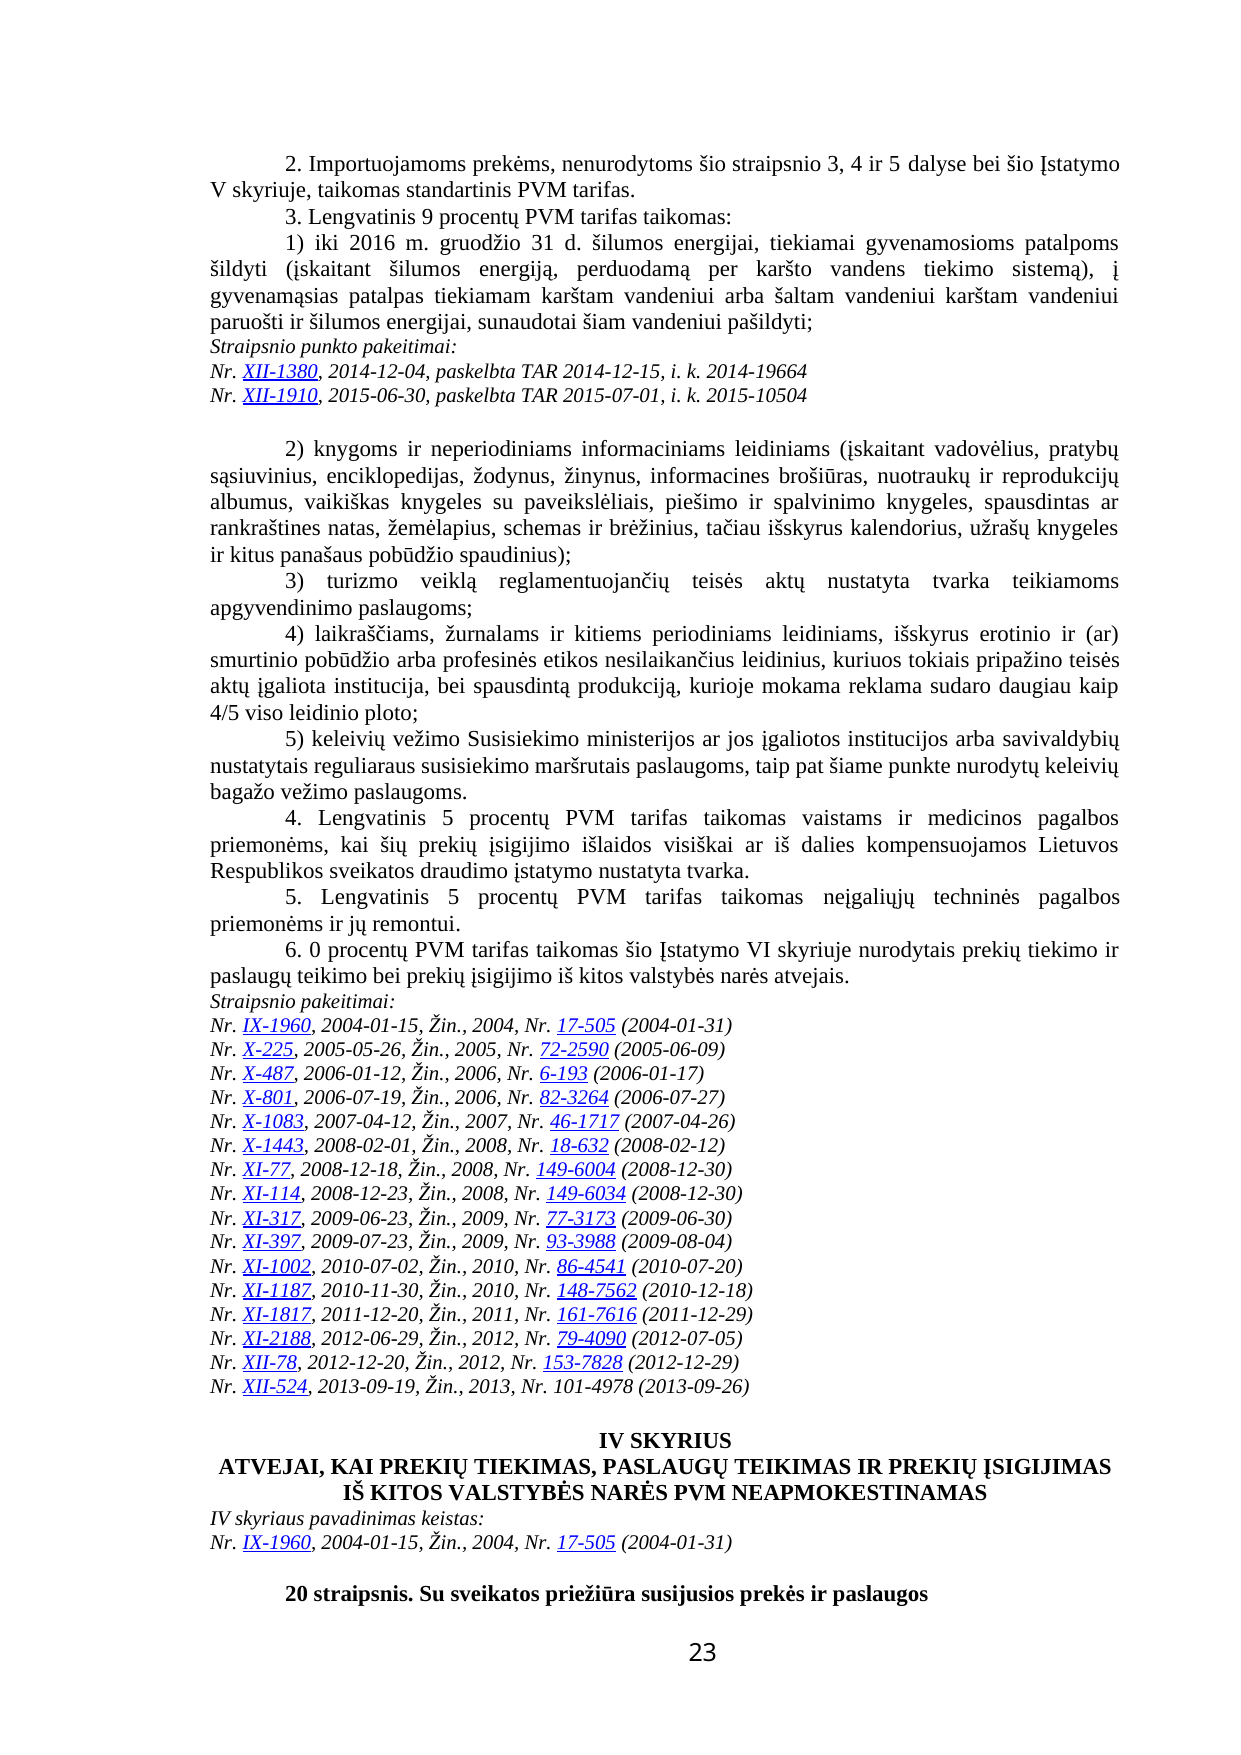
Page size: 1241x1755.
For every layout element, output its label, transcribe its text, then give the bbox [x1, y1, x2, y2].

text Nr. XII-1910, 2015-06-30, paskelbta TAR 2015-07-01, i. k. 2015-10504 [210, 383, 1120, 407]
text 1) iki 2016 m. gruodžio 31 d. šilumos energijai, tiekiamai gyvenamosioms patalpoms šildyti (įskaitant šilumos energiją, perduodamą per karšto vandens tiekimo sistemą), į gyvenamąsias patalpas tiekiamam karštam vandeniui arba šaltam vandeniui karštam vandeniui paruošti ir šilumos energijai, sunaudotai šiam vandeniui pašildyti; [210, 229, 1120, 334]
text Nr. XI-1817, 2011-12-20, Žin., 2011, Nr. 161-7616 (2011-12-29) [210, 1302, 1120, 1326]
text Nr. X-1083, 2007-04-12, Žin., 2007, Nr. 46-1717 (2007-04-26) [210, 1109, 1120, 1133]
text Nr. XII-1380, 2014-12-04, paskelbta TAR 2014-12-15, i. k. 2014-19664 [210, 358, 1120, 383]
text 6. 0 procentų PVM tarifas taikomas šio Įstatymo VI skyriuje nurodytais prekių tiekimo ir paslaugų teikimo bei prekių įsigijimo iš kitos valstybės narės atvejais. [210, 936, 1120, 989]
text 4) laikraščiams, žurnalams ir kitiems periodiniams leidiniams, išskyrus erotinio ir (ar) smurtinio pobūdžio arba profesinės etikos nesilaikančius leidinius, kuriuos tokiais pripažino teisės aktų įgaliota institucija, bei spausdintą produkciją, kurioje mokama reklama sudaro daugiau kaip 4/5 viso leidinio ploto; [210, 620, 1120, 725]
text ATVEJAI, KAI PREKIŲ TIEKIMAS, PASLAUGŲ TEIKIMAS IR PREKIŲ ĮSIGIJIMAS IŠ KITOS VALSTYBĖS NARĖS PVM NEAPMOKESTINAMAS [210, 1453, 1120, 1506]
text 5) keleivių vežimo Susisiekimo ministerijos ar jos įgaliotos institucijos arba savivaldybių nustatytais reguliaraus susisiekimo maršrutais paslaugoms, taip pat šiame punkte nurodytų keleivių bagažo vežimo paslaugoms. [210, 725, 1120, 804]
text Straipsnio pakeitimai: [210, 989, 1120, 1013]
text IV SKYRIUS [210, 1427, 1120, 1453]
text 2) knygoms ir neperiodiniams informaciniams leidiniams (įskaitant vadovėlius, pratybų sąsiuvinius, enciklopedijas, žodynus, žinynus, informacines brošiūras, nuotraukų ir reprodukcijų albumus, vaikiškas knygeles su paveikslėliais, piešimo ir spalvinimo knygeles, spausdintas ar rankraštines natas, žemėlapius, schemas ir brėžinius, tačiau išskyrus kalendorius, užrašų knygeles ir kitus panašaus pobūdžio spaudinius); [210, 435, 1120, 567]
text Nr. XI-317, 2009-06-23, Žin., 2009, Nr. 77-3173 (2009-06-30) [210, 1205, 1120, 1229]
text Nr. XI-1002, 2010-07-02, Žin., 2010, Nr. 86-4541 (2010-07-20) [210, 1253, 1120, 1278]
text Nr. XI-2188, 2012-06-29, Žin., 2012, Nr. 79-4090 (2012-07-05) [210, 1326, 1120, 1350]
text Nr. XI-114, 2008-12-23, Žin., 2008, Nr. 149-6034 (2008-12-30) [210, 1181, 1120, 1205]
text Nr. XII-78, 2012-12-20, Žin., 2012, Nr. 153-7828 (2012-12-29) [210, 1350, 1120, 1374]
text 2. Importuojamoms prekėms, nenurodytoms šio straipsnio 3, 4 ir 5 dalyse bei šio Įstatymo V skyriuje, taikomas standartinis PVM tarifas. [210, 150, 1120, 203]
text 4. Lengvatinis 5 procentų PVM tarifas taikomas vaistams ir medicinos pagalbos priemonėms, kai šių prekių įsigijimo išlaidos visiškai ar iš dalies kompensuojamos Lietuvos Respublikos sveikatos draudimo įstatymo nustatyta tvarka. [210, 804, 1120, 883]
text 5. Lengvatinis 5 procentų PVM tarifas taikomas neįgaliųjų techninės pagalbos priemonėms ir jų remontui. [210, 883, 1120, 936]
text Nr. XI-397, 2009-07-23, Žin., 2009, Nr. 93-3988 (2009-08-04) [210, 1229, 1120, 1253]
text Nr. IX-1960, 2004-01-15, Žin., 2004, Nr. 17-505 (2004-01-31) [210, 1530, 1120, 1554]
text Straipsnio punkto pakeitimai: [210, 334, 1120, 358]
text Nr. XI-1187, 2010-11-30, Žin., 2010, Nr. 148-7562 (2010-12-18) [210, 1278, 1120, 1302]
text Nr. X-1443, 2008-02-01, Žin., 2008, Nr. 18-632 (2008-02-12) [210, 1133, 1120, 1157]
text Nr. IX-1960, 2004-01-15, Žin., 2004, Nr. 17-505 (2004-01-31) [210, 1013, 1120, 1037]
text Nr. X-225, 2005-05-26, Žin., 2005, Nr. 72-2590 (2005-06-09) [210, 1037, 1120, 1061]
text IV skyriaus pavadinimas keistas: [210, 1506, 1120, 1530]
text Nr. XI-77, 2008-12-18, Žin., 2008, Nr. 149-6004 (2008-12-30) [210, 1157, 1120, 1181]
text 3) turizmo veiklą reglamentuojančių teisės aktų nustatyta tvarka teikiamoms apgyvendinimo paslaugoms; [210, 567, 1120, 620]
text Nr. X-487, 2006-01-12, Žin., 2006, Nr. 6-193 (2006-01-17) [210, 1061, 1120, 1085]
text Nr. XII-524, 2013-09-19, Žin., 2013, Nr. 101-4978 (2013-09-26) [210, 1374, 1120, 1398]
text 20 straipsnis. Su sveikatos priežiūra susijusios prekės ir paslaugos [210, 1580, 1120, 1607]
text Nr. X-801, 2006-07-19, Žin., 2006, Nr. 82-3264 (2006-07-27) [210, 1085, 1120, 1109]
text 3. Lengvatinis 9 procentų PVM tarifas taikomas: [210, 203, 1120, 229]
